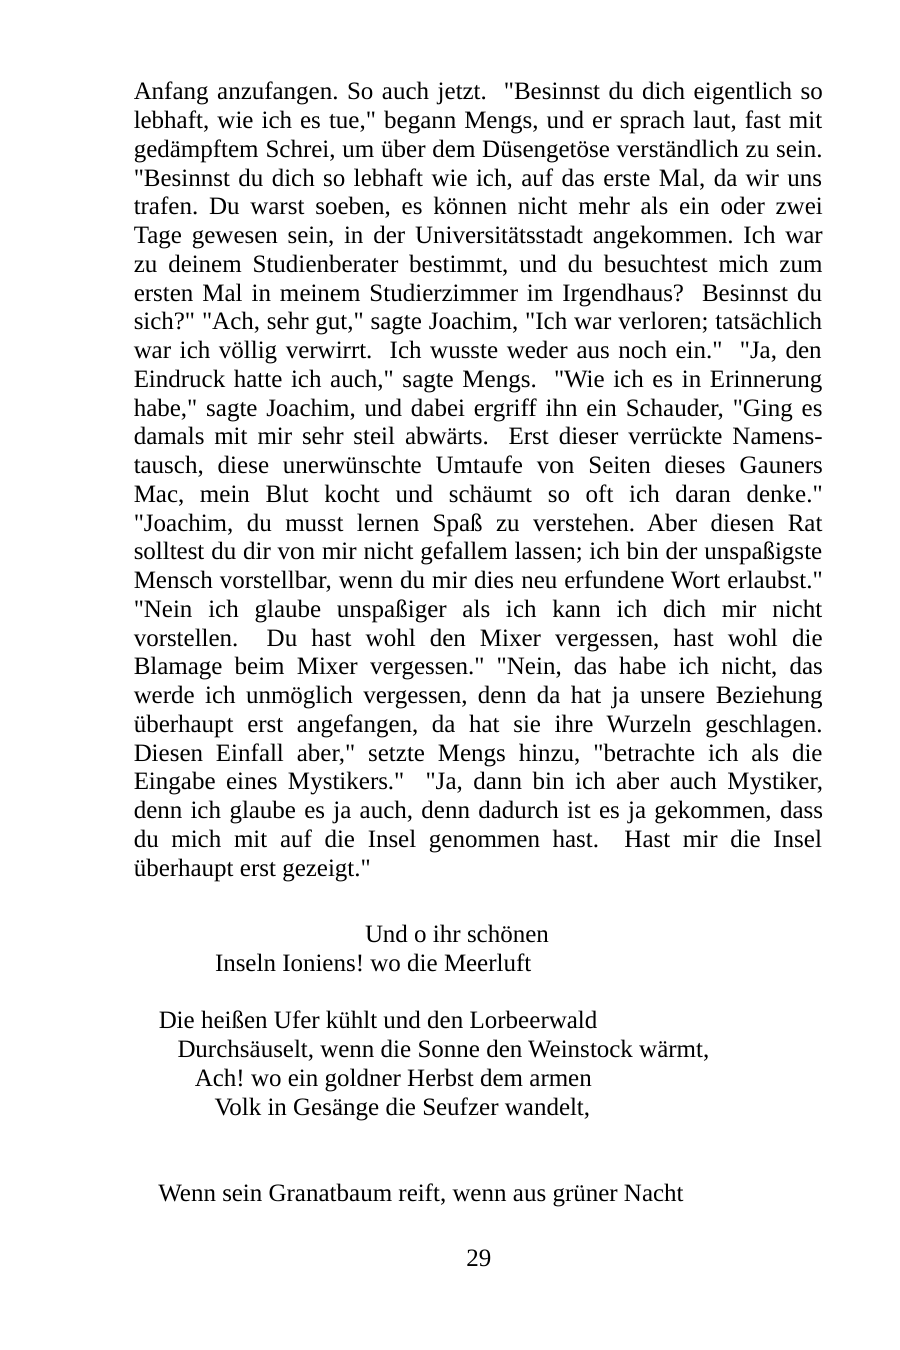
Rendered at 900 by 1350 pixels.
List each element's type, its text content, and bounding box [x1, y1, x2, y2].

text Inseln Ioniens! wo die Meerluft [133, 948, 823, 977]
text Volk in Gesänge die Seufzer wandelt, [133, 1092, 823, 1120]
text Anfang anzufangen. So auch jetzt. "Besinnst du dich eigentlich so lebhaft, wie ich es tue," begann Mengs, und er sprach laut, fast mit gedämpftem Schrei, um über dem Düsengetöse verständlich zu sein. "Besinnst du dich so lebhaft wie ich, auf das erste Mal, da wir uns trafen. Du warst soeben, es können nicht mehr als ein oder zwei Tage gewesen sein, in der Universitätsstadt angekommen. Ich war zu deinem Studienberater bestimmt, und du besuchtest mich zum ersten Mal in meinem Studierzimmer im Irgendhaus? Besinnst du sich?" "Ach, sehr gut," sagte Joachim, "Ich war verloren; tatsächlich war ich völlig verwirrt. Ich wusste weder aus noch ein." "Ja, den Eindruck hatte ich auch," sagte Mengs. "Wie ich es in Erinnerung habe," sagte Joachim, und dabei ergriff ihn ein Schauder, "Ging es damals mit mir sehr steil abwärts. Erst dieser verrückte Namens-tausch, diese unerwünschte Umtaufe von Seiten dieses Gauners Mac, mein Blut kocht und schäumt so oft ich daran denke." "Joachim, du musst lernen Spaß zu verstehen. Aber diesen Rat solltest du dir von mir nicht gefallem lassen; ich bin der unspaßigste Mensch vorstellbar, wenn du mir dies neu erfundene Wort erlaubst." "Nein ich glaube unspaßiger als ich kann ich dich mir nicht vorstellen. Du hast wohl den Mixer vergessen, hast wohl die Blamage beim Mixer vergessen." "Nein, das habe ich nicht, das werde ich unmöglich vergessen, denn da hat ja unsere Beziehung überhaupt erst angefangen, da hat sie ihre Wurzeln geschlagen. Diesen Einfall aber," setzte Mengs hinzu, "betrachte ich als die Eingabe eines Mystikers." "Ja, dann bin ich aber auch Mystiker, denn ich glaube es ja auch, denn dadurch ist es ja gekommen, dass du mich mit auf die Insel genommen hast. Hast mir die Insel überhaupt erst gezeigt." [133, 76, 823, 881]
text Die heißen Ufer kühlt und den Lorbeerwald [133, 1005, 823, 1034]
text Und o ihr schönen [133, 919, 823, 948]
text Ach! wo ein goldner Herbst dem armen [133, 1063, 823, 1092]
text Durchsäuselt, wenn die Sonne den Weinstock wärmt, [133, 1034, 823, 1063]
text Wenn sein Granatbaum reift, wenn aus grüner Nacht [133, 1178, 823, 1207]
